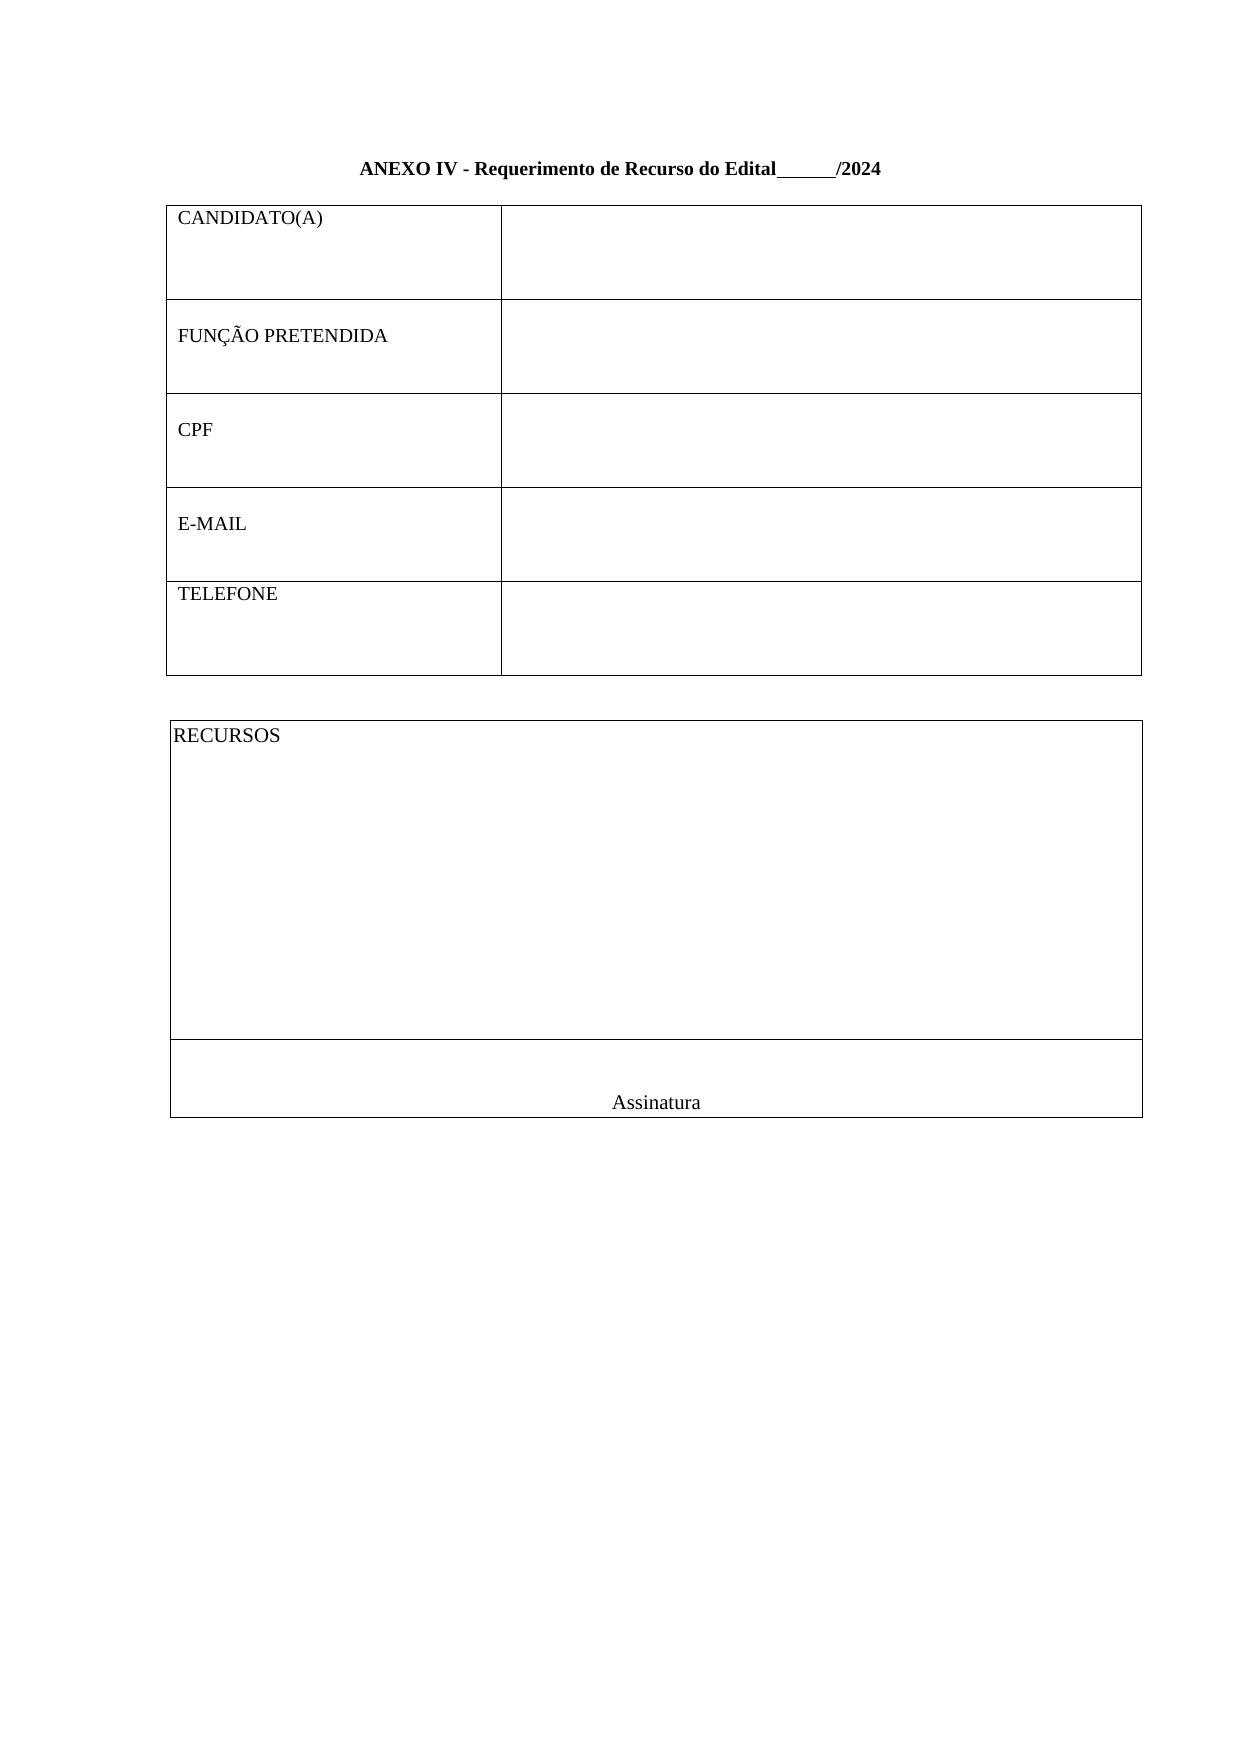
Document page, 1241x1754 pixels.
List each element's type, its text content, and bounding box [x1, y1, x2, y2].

table_cell FUNÇÃO PRETENDIDA [167, 300, 501, 393]
table_cell CPF [167, 394, 501, 487]
table_header CANDIDATO(A) [167, 206, 501, 299]
table_cell [502, 488, 1141, 581]
table_cell Assinatura [171, 1040, 1142, 1117]
subtitle ANEXO IV - Requerimento de Recurso do Edital /2024 [150, 157, 1090, 179]
table_cell [502, 394, 1141, 487]
table_cell E-MAIL [167, 488, 501, 581]
table_header RECURSOS [171, 721, 1142, 1039]
table_header [502, 206, 1141, 299]
table_cell TELEFONE [167, 582, 501, 675]
table_cell [502, 582, 1141, 675]
table_cell [502, 300, 1141, 393]
